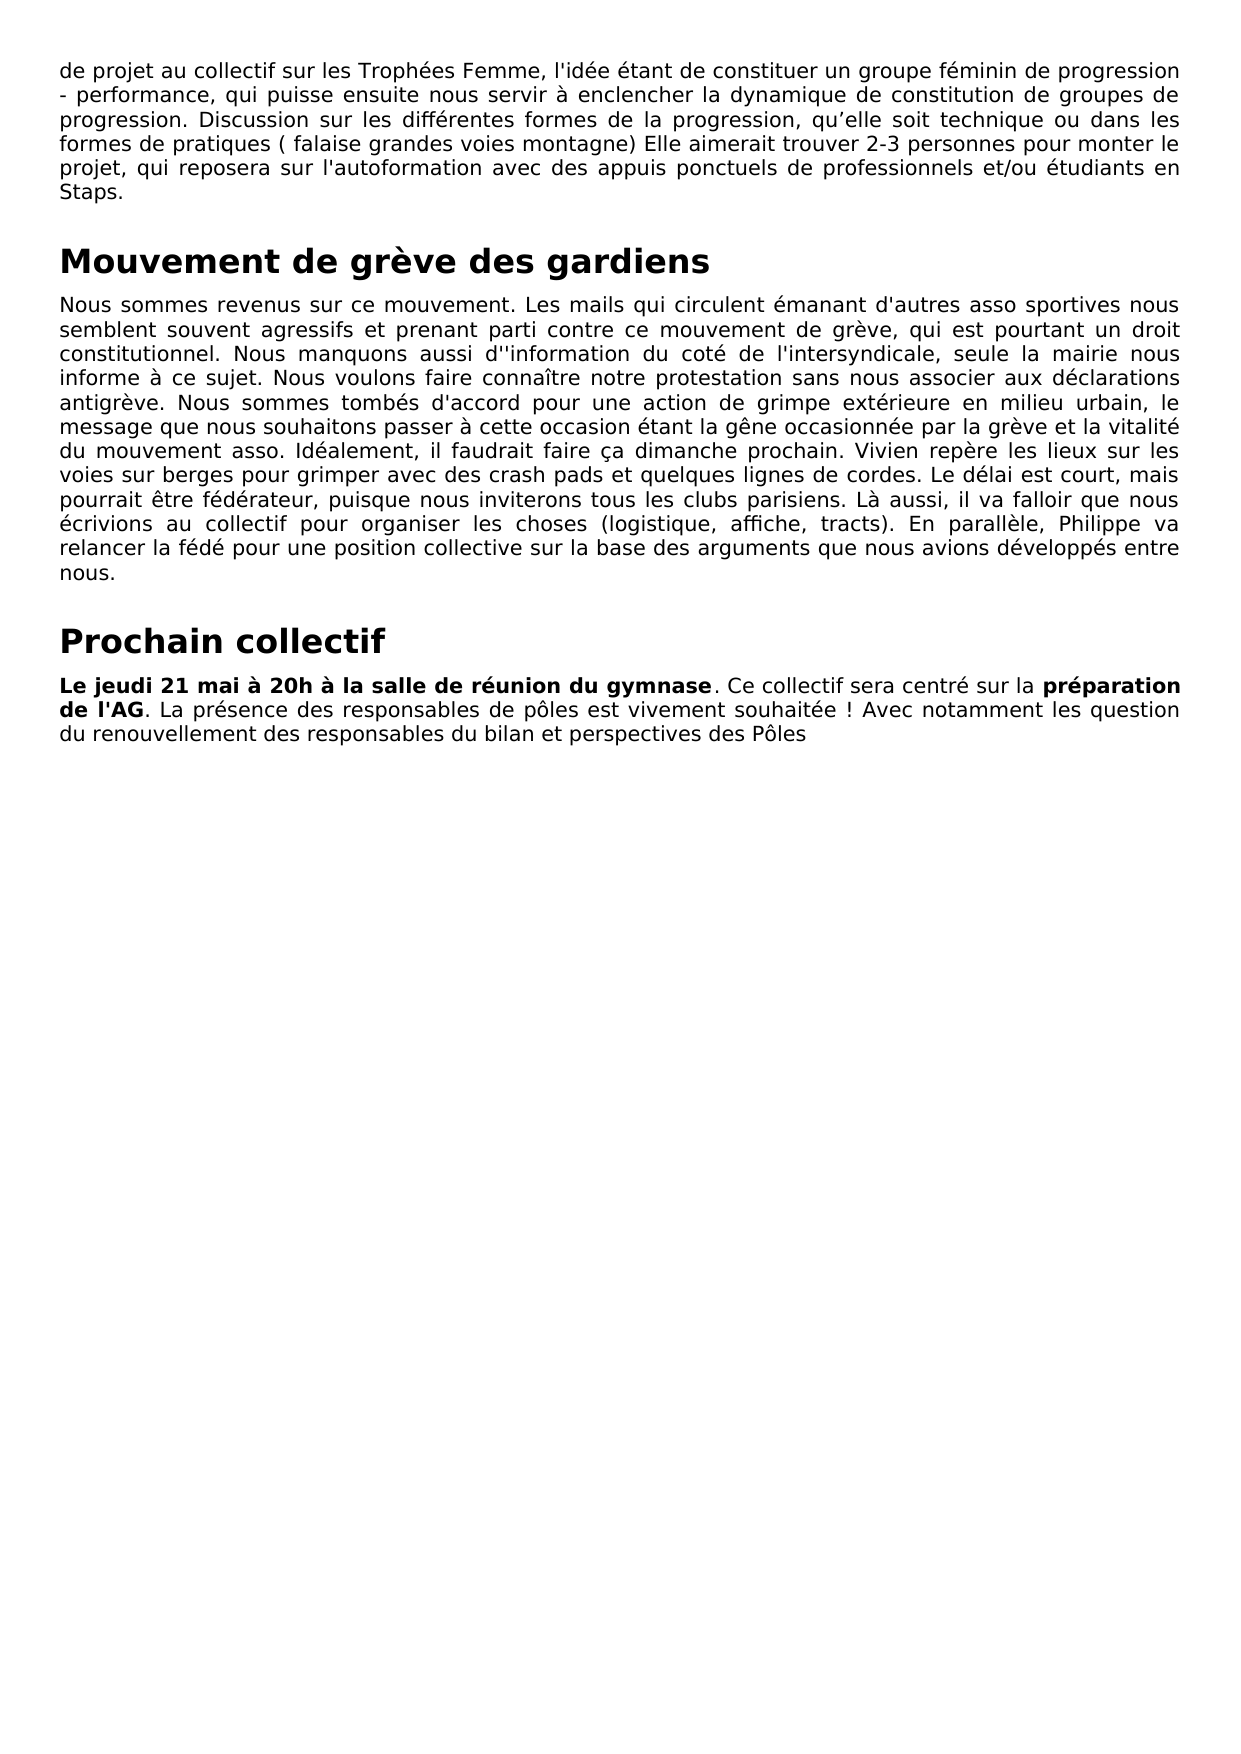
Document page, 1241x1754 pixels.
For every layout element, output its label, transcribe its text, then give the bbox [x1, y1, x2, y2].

text de projet au collectif sur les Trophées Femme, l'idée étant de constituer un groupe féminin de progression - performance, qui puisse ensuite nous servir à enclencher la dynamique de constitution de groupes de progression. Discussion sur les différentes formes de la progression, qu’elle soit technique ou dans les formes de pratiques ( falaise grandes voies montagne) Elle aimerait trouver 2-3 personnes pour monter le projet, qui reposera sur l'autoformation avec des appuis ponctuels de professionnels et/ou étudiants en Staps. [59, 59, 1181, 205]
subtitle Mouvement de grève des gardiens [59, 242, 1181, 281]
text Nous sommes revenus sur ce mouvement. Les mails qui circulent émanant d'autres asso sportives nous semblent souvent agressifs et prenant parti contre ce mouvement de grève, qui est pourtant un droit constitutionnel. Nous manquons aussi d''information du coté de l'intersyndicale, seule la mairie nous informe à ce sujet. Nous voulons faire connaître notre protestation sans nous associer aux déclarations antigrève. Nous sommes tombés d'accord pour une action de grimpe extérieure en milieu urbain, le message que nous souhaitons passer à cette occasion étant la gêne occasionnée par la grève et la vitalité du mouvement asso. Idéalement, il faudrait faire ça dimanche prochain. Vivien repère les lieux sur les voies sur berges pour grimper avec des crash pads et quelques lignes de cordes. Le délai est court, mais pourrait être fédérateur, puisque nous inviterons tous les clubs parisiens. Là aussi, il va falloir que nous écrivions au collectif pour organiser les choses (logistique, affiche, tracts). En parallèle, Philippe va relancer la fédé pour une position collective sur la base des arguments que nous avions développés entre nous. [59, 293, 1181, 585]
subtitle Prochain collectif [59, 622, 1181, 661]
text Le jeudi 21 mai à 20h à la salle de réunion du gymnase. Ce collectif sera centré sur la préparation de l'AG. La présence des responsables de pôles est vivement souhaitée ! Avec notamment les question du renouvellement des responsables du bilan et perspectives des Pôles [59, 674, 1181, 746]
